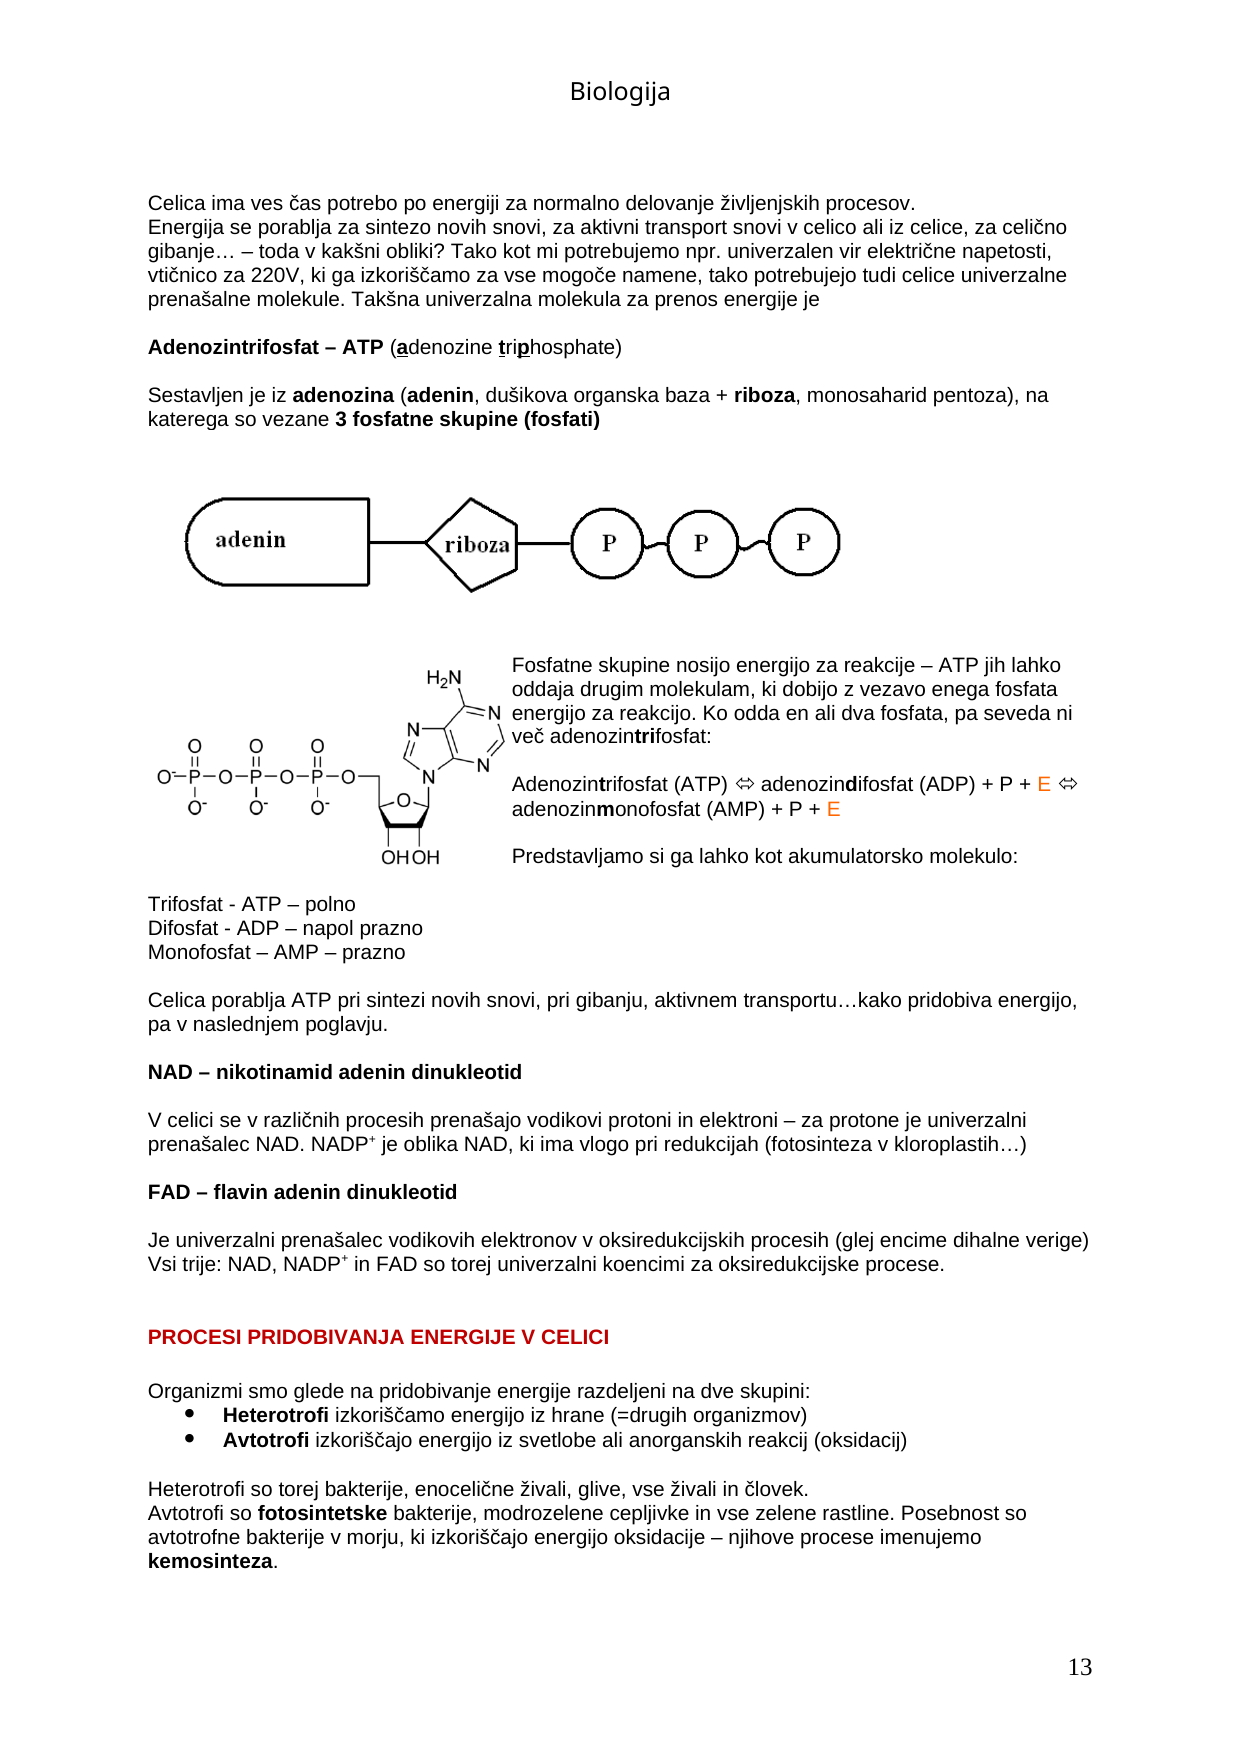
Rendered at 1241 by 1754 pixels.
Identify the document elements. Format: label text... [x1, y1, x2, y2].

subtitle PROCESI PRIDOBIVANJA ENERGIJE V CELICI [148, 1324, 1093, 1348]
text V celici se v različnih procesih prenašajo vodikovi protoni in elektroni – za protone je univerzalni prenašalec NAD. NADP+ je oblika NAD, ki ima vlogo pri redukcijah (fotosinteza v kloroplastih…) [148, 1108, 1093, 1156]
text Je univerzalni prenašalec vodikovih elektronov v oksiredukcijskih procesih (glej encime dihalne verige) [148, 1228, 1093, 1252]
text NAD – nikotinamid adenin dinukleotid [148, 1060, 1093, 1084]
text Sestavljen je iz adenozina (adenin, dušikova organska baza + riboza, monosaharid pentoza), na katerega so vezane 3 fosfatne skupine (fosfati) [148, 382, 1093, 430]
text Celica ima ves čas potrebo po energiji za normalno delovanje življenjskih procesov. [148, 191, 1093, 215]
text Energija se porablja za sintezo novih snovi, za aktivni transport snovi v celico ali iz celice, za celično gibanje… – toda v kakšni obliki? Tako kot mi potrebujemo npr. univerzalen vir električne napetosti, vtičnico za 220V, ki ga izkoriščamo za vse mogoče namene, tako potrebujejo tudi celice univerzalne prenašalne molekule. Takšna univerzalna molekula za prenos energije je [148, 215, 1093, 311]
text Adenozintrifosfat (ATP)  adenozindifosfat (ADP) + P + E  adenozinmonofosfat (AMP) + P + E [148, 772, 1093, 820]
text Adenozintrifosfat – ATP (adenozine triphosphate) [148, 334, 1093, 358]
text Heterotrofi so torej bakterije, enocelične živali, glive, vse živali in človek. [148, 1477, 1093, 1501]
text Vsi trije: NAD, NADP+ in FAD so torej univerzalni koencimi za oksiredukcijske procese. [148, 1252, 1093, 1276]
list Avtotrofi izkoriščajo energijo iz svetlobe ali anorganskih reakcij (oksidacij) [185, 1428, 1093, 1453]
picture [147, 430, 861, 653]
text Avtotrofi so fotosintetske bakterije, modrozelene cepljivke in vse zelene rastline. Posebnost so avtotrofne bakterije v morju, ki izkoriščajo energijo oksidacije – njihove procese imenujemo kemosinteza. [148, 1501, 1093, 1572]
text Difosfat - ADP – napol prazno [148, 916, 1093, 940]
text Predstavljamo si ga lahko kot akumulatorsko molekulo: [148, 844, 1093, 868]
picture [136, 662, 512, 872]
text Trifosfat - ATP – polno [148, 892, 1093, 916]
text Celica porablja ATP pri sintezi novih snovi, pri gibanju, aktivnem transportu…kako pridobiva energijo, pa v naslednjem poglavju. [148, 988, 1093, 1036]
text Organizmi smo glede na pridobivanje energije razdeljeni na dve skupini: [148, 1379, 1093, 1403]
text Monofosfat – AMP – prazno [148, 940, 1093, 964]
text FAD – flavin adenin dinukleotid [148, 1180, 1093, 1204]
list Heterotrofi izkoriščamo energijo iz hrane (=drugih organizmov) [185, 1403, 1093, 1428]
text Fosfatne skupine nosijo energijo za reakcije – ATP jih lahko oddaja drugim molekulam, ki dobijo z vezavo enega fosfata energijo za reakcijo. Ko odda en ali dva fosfata, pa seveda ni več adenozintrifosfat: [148, 652, 1093, 748]
